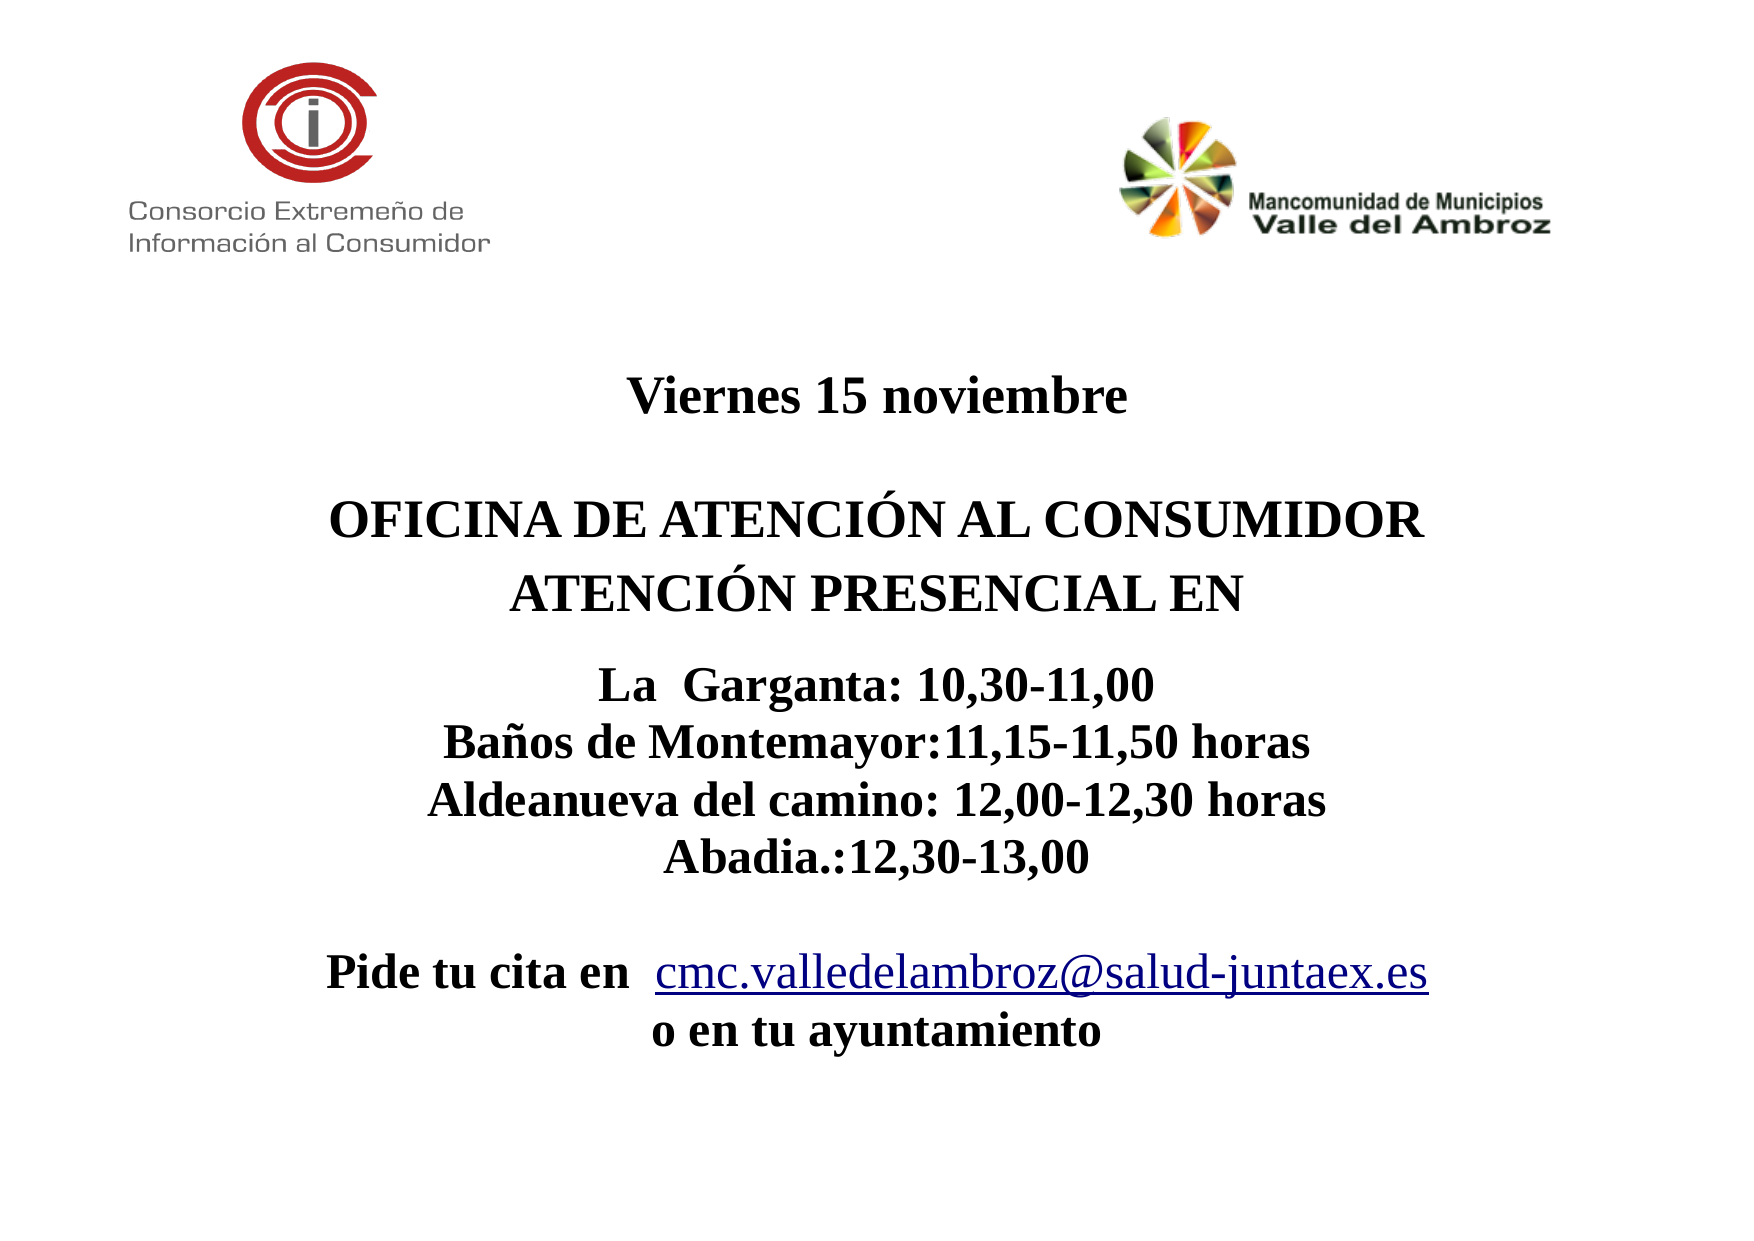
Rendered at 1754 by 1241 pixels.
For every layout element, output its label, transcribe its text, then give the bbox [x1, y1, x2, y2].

text La Garganta: 10,30-11,00 [118, 655, 1636, 712]
picture [65, 43, 573, 292]
text o en tu ayuntamiento [118, 1000, 1636, 1057]
text Aldeanueva del camino: 12,00-12,30 horas [118, 770, 1636, 827]
text ATENCIÓN PRESENCIAL EN [118, 549, 1636, 626]
picture [1118, 116, 1552, 240]
text Abadia.:12,30-13,00 [118, 827, 1636, 885]
text Pide tu cita en cmc.valledelambroz@salud-juntaex.es [118, 942, 1636, 1000]
text Baños de Montemayor:11,15-11,50 horas [118, 712, 1636, 770]
text Viernes 15 noviembre [118, 362, 1636, 425]
text OFICINA DE ATENCIÓN AL CONSUMIDOR [118, 487, 1636, 549]
